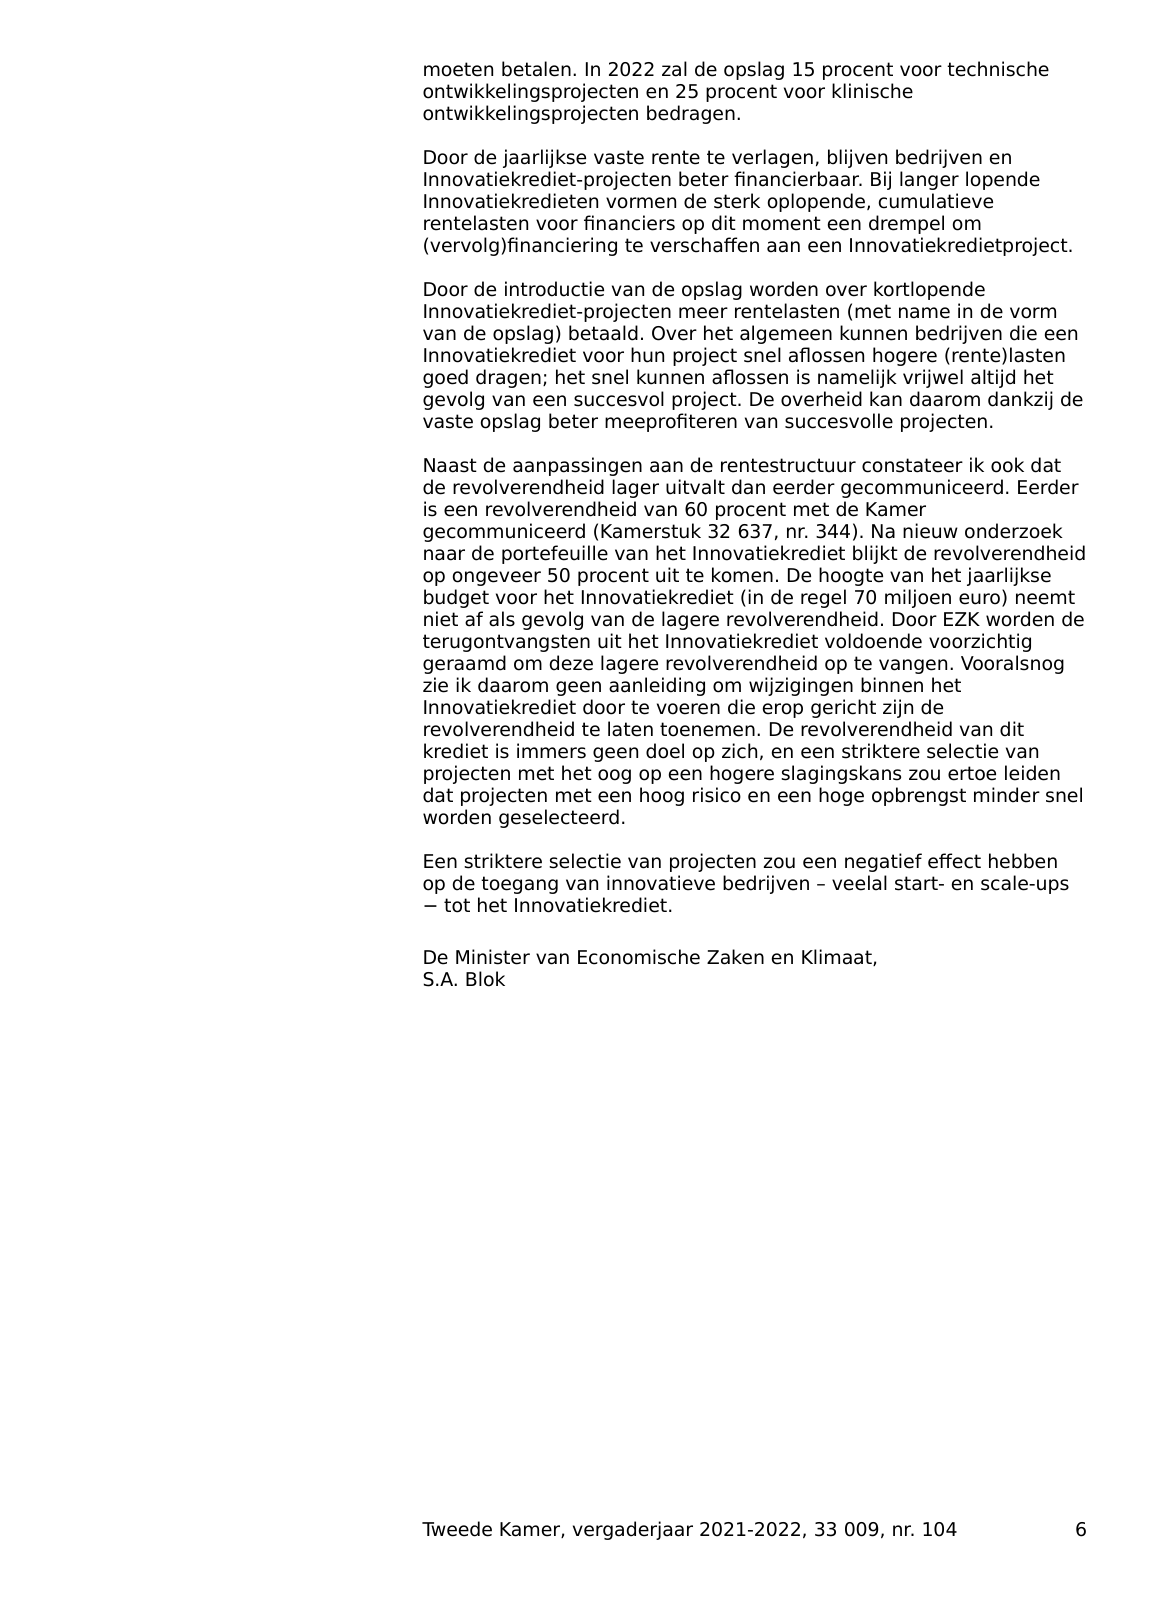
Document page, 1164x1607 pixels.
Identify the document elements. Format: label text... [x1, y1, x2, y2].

text Naast de aanpassingen aan de rentestructuur constateer ik ook dat de revolverendheid lager uitvalt dan eerder gecommuniceerd. Eerder is een revolverendheid van 60 procent met de Kamer gecommuniceerd (Kamerstuk 32 637, nr. 344). Na nieuw onderzoek naar de portefeuille van het Innovatiekrediet blijkt de revolverendheid op ongeveer 50 procent uit te komen. De hoogte van het jaarlijkse budget voor het Innovatiekrediet (in de regel 70 miljoen euro) neemt niet af als gevolg van de lagere revolverendheid. Door EZK worden de terugontvangsten uit het Innovatiekrediet voldoende voorzichtig geraamd om deze lagere revolverendheid op te vangen. Vooralsnog zie ik daarom geen aanleiding om wijzigingen binnen het Innovatiekrediet door te voeren die erop gericht zijn de revolverendheid te laten toenemen. De revolverendheid van dit krediet is immers geen doel op zich, en een striktere selectie van projecten met het oog op een hogere slagingskans zou ertoe leiden dat projecten met een hoog risico en een hoge opbrengst minder snel worden geselecteerd. [422, 455, 1087, 829]
text De Minister van Economische Zaken en Klimaat, S.A. Blok [422, 947, 1087, 991]
text Een striktere selectie van projecten zou een negatief effect hebben op de toegang van innovatieve bedrijven – veelal start- en scale-ups − tot het Innovatiekrediet. [422, 851, 1087, 917]
text Door de introductie van de opslag worden over kortlopende Innovatiekrediet-projecten meer rentelasten (met name in de vorm van de opslag) betaald. Over het algemeen kunnen bedrijven die een Innovatiekrediet voor hun project snel aflossen hogere (rente)lasten goed dragen; het snel kunnen aflossen is namelijk vrijwel altijd het gevolg van een succesvol project. De overheid kan daarom dankzij de vaste opslag beter meeprofiteren van succesvolle projecten. [422, 279, 1087, 433]
text moeten betalen. In 2022 zal de opslag 15 procent voor technische ontwikkelingsprojecten en 25 procent voor klinische ontwikkelingsprojecten bedragen. [422, 59, 1087, 125]
text Door de jaarlijkse vaste rente te verlagen, blijven bedrijven en Innovatiekrediet-projecten beter financierbaar. Bij langer lopende Innovatiekredieten vormen de sterk oplopende, cumulatieve rentelasten voor financiers op dit moment een drempel om (vervolg)financiering te verschaffen aan een Innovatiekredietproject. [422, 147, 1087, 257]
